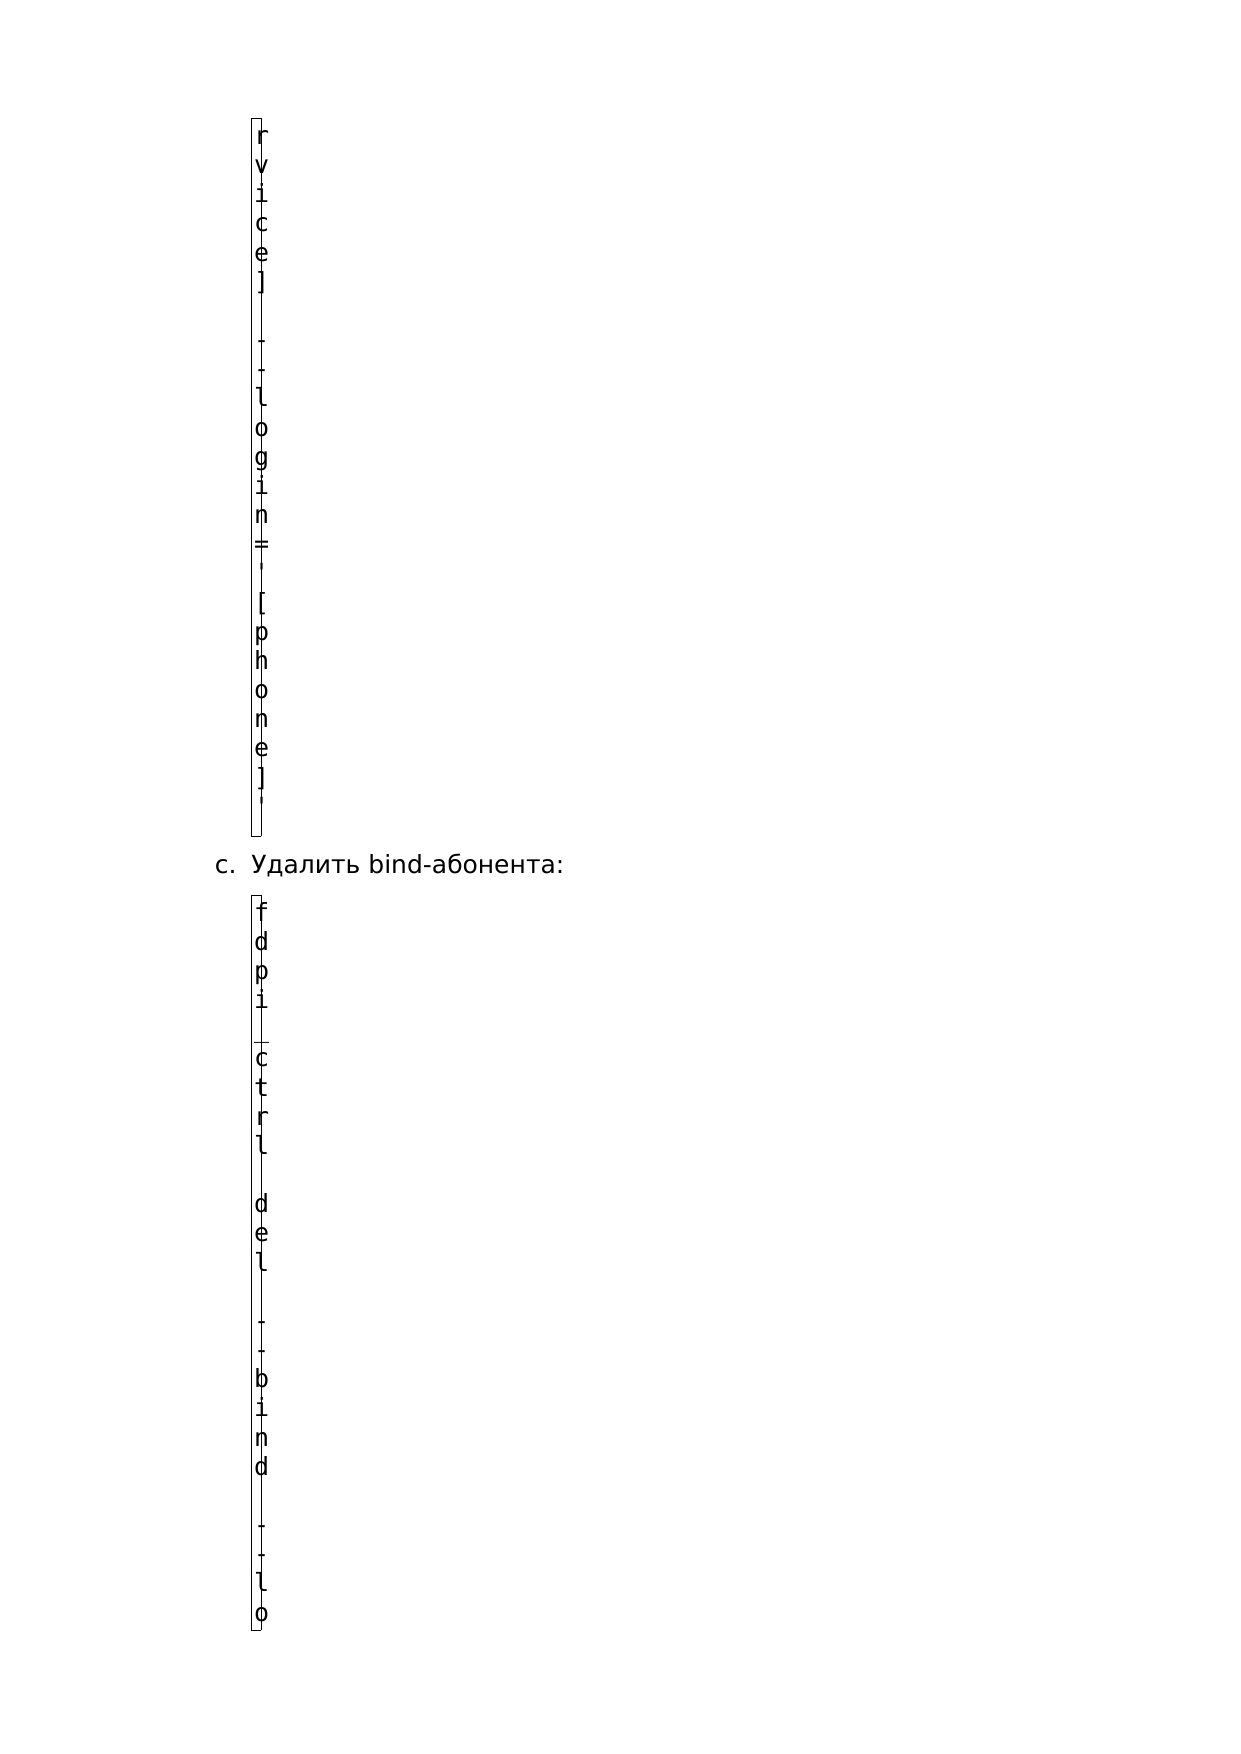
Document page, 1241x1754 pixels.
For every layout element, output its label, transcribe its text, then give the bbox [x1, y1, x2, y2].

table_header fdpi_ctrl del --bind --login='[phone]' [252, 896, 261, 1630]
table_header fdpi_ctrl list --service --login='[phone]' fdpi_ctrl del --service [service] --login='[phone]' [252, 119, 261, 836]
list Удалить bind-абонента: [236, 851, 1122, 880]
